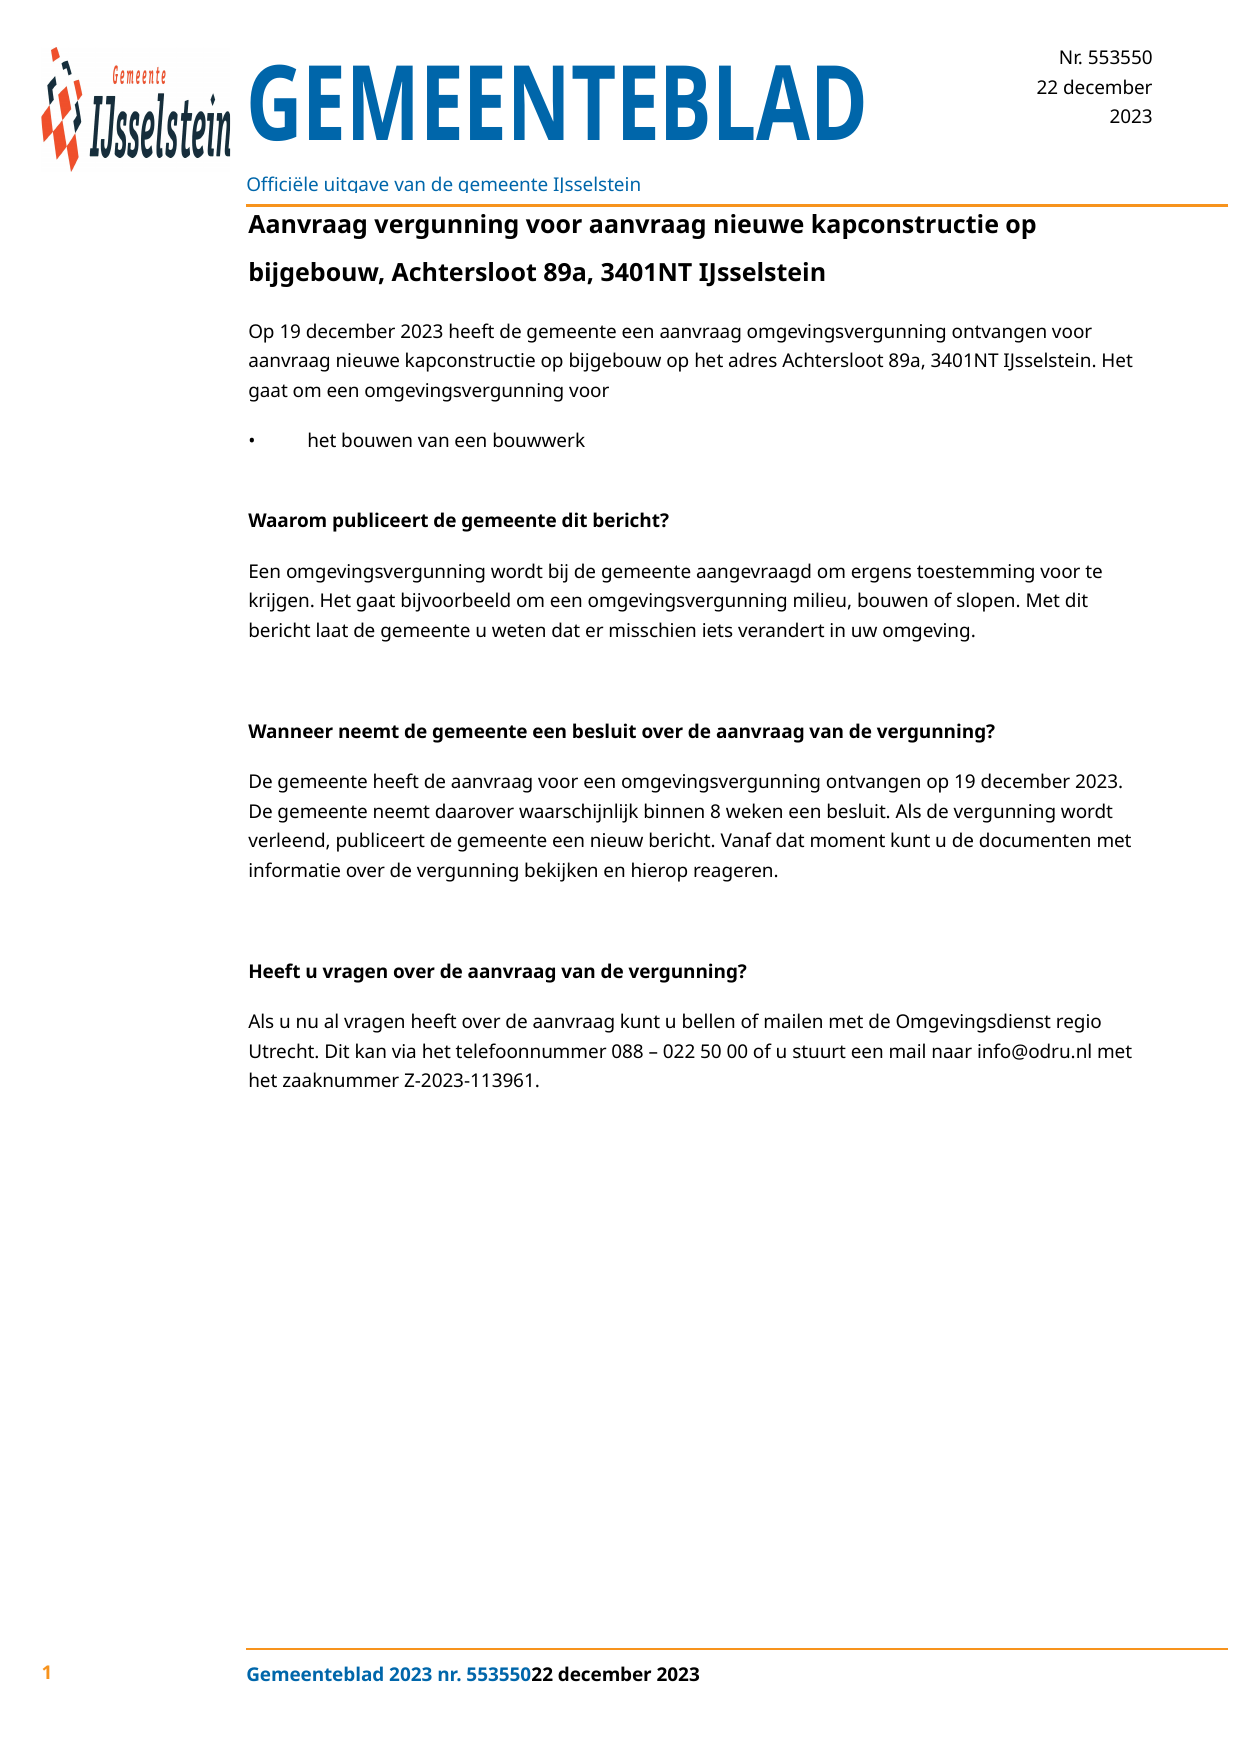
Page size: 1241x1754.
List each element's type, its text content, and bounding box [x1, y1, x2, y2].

text Waarom publiceert de gemeente dit bericht? [248, 507, 1152, 533]
text Heeft u vragen over de aanvraag van de vergunning? [248, 958, 1152, 984]
text Op 19 december 2023 heeft de gemeente een aanvraag omgevingsvergunning ontvangen voor aanvraag nieuwe kapconstructie op bijgebouw op het adres Achtersloot 89a, 3401NT IJsselstein. Het gaat om een omgevingsvergunning voor [248, 318, 1152, 403]
text Als u nu al vragen heeft over de aanvraag kunt u bellen of mailen met de Omgevingsdienst regio Utrecht. Dit kan via het telefoonnummer 088 – 022 50 00 of u stuurt een mail naar info@odru.nl met het zaaknummer Z-2023-113961. [248, 1008, 1152, 1093]
text Een omgevingsvergunning wordt bij de gemeente aangevraagd om ergens toestemming voor te krijgen. Het gaat bijvoorbeeld om een omgevingsvergunning milieu, bouwen of slopen. Met dit bericht laat de gemeente u weten dat er misschien iets verandert in uw omgeving. [248, 558, 1152, 643]
text Aanvraag vergunning voor aanvraag nieuwe kapconstructie op bijgebouw, Achtersloot 89a, 3401NT IJsselstein [248, 207, 1152, 288]
text De gemeente heeft de aanvraag voor een omgevingsvergunning ontvangen op 19 december 2023. De gemeente neemt daarover waarschijnlijk binnen 8 weken een besluit. Als de vergunning wordt verleend, publiceert de gemeente een nieuw bericht. Vanaf dat moment kunt u de documenten met informatie over de vergunning bekijken en hierop reageren. [248, 768, 1152, 883]
picture [41, 47, 231, 172]
list het bouwen van een bouwwerk [248, 427, 1152, 453]
text Wanneer neemt de gemeente een besluit over de aanvraag van de vergunning? [248, 718, 1152, 744]
